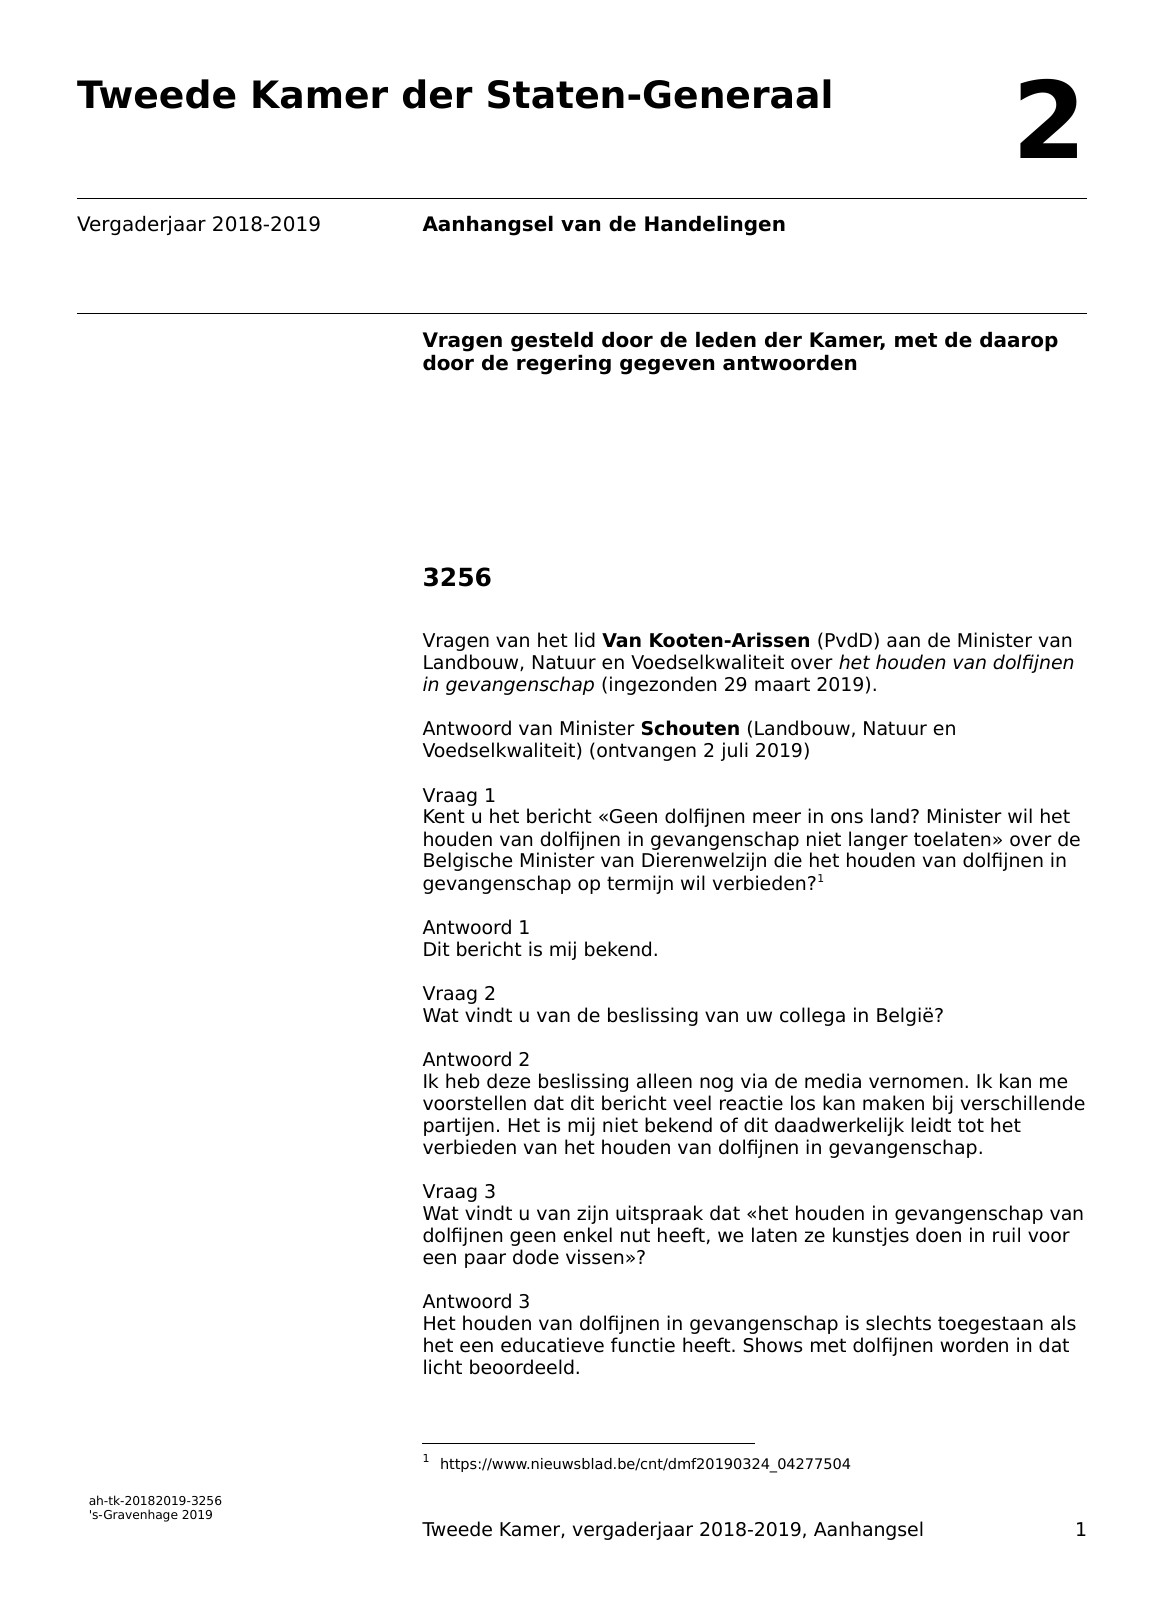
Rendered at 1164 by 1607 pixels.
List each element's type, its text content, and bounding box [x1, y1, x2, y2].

text Vraag 2 [422, 983, 1087, 1005]
text Vraag 1 [422, 784, 1087, 806]
text 's-Gravenhage 2019 [88, 1508, 323, 1522]
text https://www.nieuwsblad.be/cnt/dmf20190324_04277504 [422, 1452, 1087, 1474]
text Dit bericht is mij bekend. [422, 938, 1087, 961]
text Kent u het bericht «Geen dolfijnen meer in ons land? Minister wil het houden van dolfijnen in gevangenschap niet langer toelaten» over de Belgische Minister van Dierenwelzijn die het houden van dolfijnen in gevangenschap op termijn wil verbieden? [422, 806, 1087, 894]
text Ik heb deze beslissing alleen nog via de media vernomen. Ik kan me voorstellen dat dit bericht veel reactie los kan maken bij verschillende partijen. Het is mij niet bekend of dit daadwerkelijk leidt tot het verbieden van het houden van dolfijnen in gevangenschap. [422, 1071, 1087, 1159]
text Vragen van het lid Van Kooten-Arissen (PvdD) aan de Minister van Landbouw, Natuur en Voedselkwaliteit over het houden van dolfijnen in gevangenschap (ingezonden 29 maart 2019). [422, 630, 1087, 696]
table_cell [77, 314, 422, 375]
text Wat vindt u van de beslissing van uw collega in België? [422, 1005, 1087, 1027]
table_cell Aanhangsel van de Handelingen [422, 199, 1087, 313]
text Antwoord 2 [422, 1049, 1087, 1071]
text Het houden van dolfijnen in gevangenschap is slechts toegestaan als het een educatieve functie heeft. Shows met dolfijnen worden in dat licht beoordeeld. [422, 1313, 1087, 1379]
text 3256 [422, 563, 1087, 592]
text Wat vindt u van zijn uitspraak dat «het houden in gevangenschap van dolfijnen geen enkel nut heeft, we laten ze kunstjes doen in ruil voor een paar dode vissen»? [422, 1203, 1087, 1269]
table_header Tweede Kamer der Staten-Generaal [77, 59, 886, 198]
table_cell Vergaderjaar 2018-2019 [77, 199, 422, 313]
text Antwoord 1 [422, 917, 1087, 938]
text ah-tk-20182019-3256 [88, 1494, 323, 1508]
table_header 2 [886, 59, 1087, 198]
text Antwoord 3 [422, 1291, 1087, 1313]
text Antwoord van Minister Schouten (Landbouw, Natuur en Voedselkwaliteit) (ontvangen 2 juli 2019) [422, 718, 1087, 762]
table_cell Vragen gesteld door de leden der Kamer, met de daarop door de regering gegeven antwoorden [422, 314, 1087, 375]
text Vraag 3 [422, 1181, 1087, 1203]
